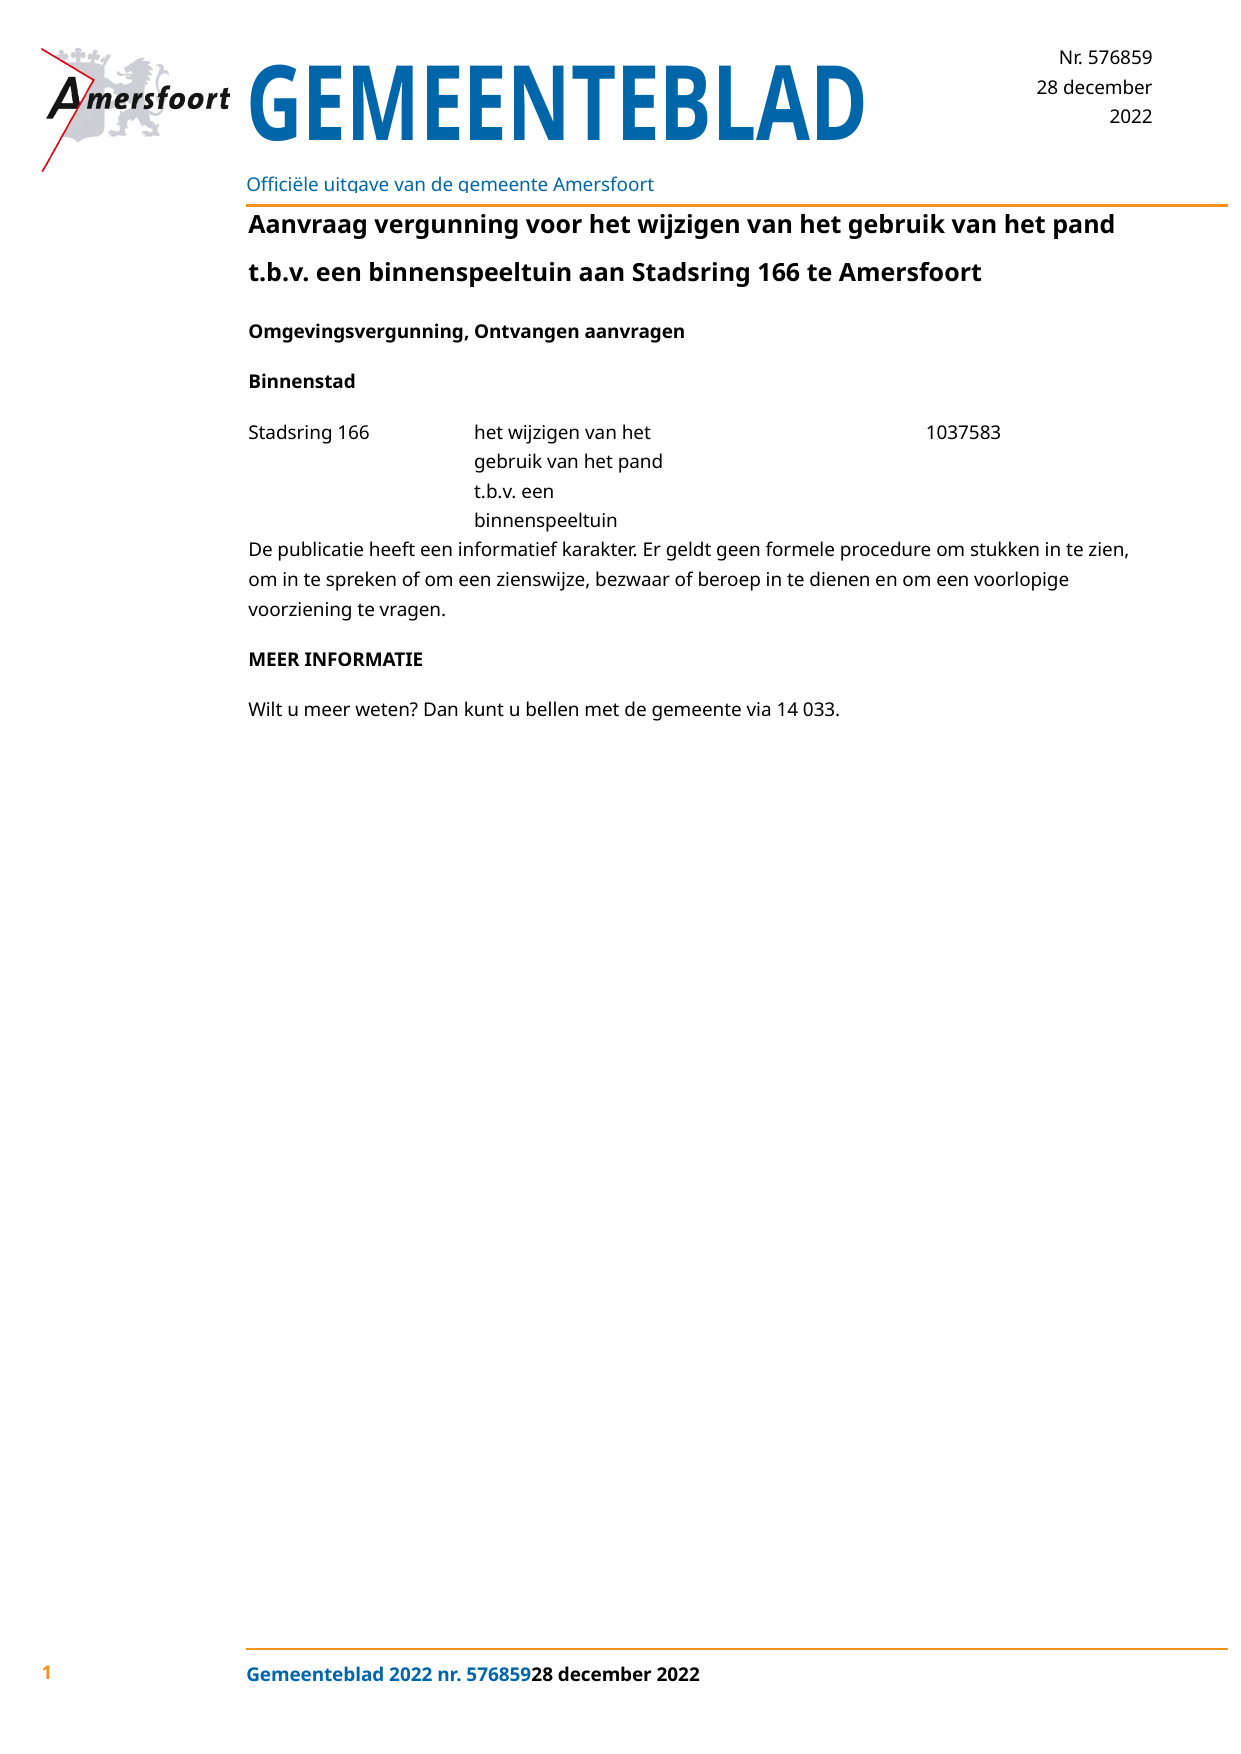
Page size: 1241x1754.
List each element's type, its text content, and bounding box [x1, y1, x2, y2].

table_header het wijzigen van het gebruik van het pand t.b.v. een binnenspeeltuin [474, 419, 700, 533]
text Binnenstad [248, 368, 1152, 394]
text Omgevingsvergunning, Ontvangen aanvragen [248, 318, 1152, 344]
picture [41, 47, 231, 172]
text Wilt u meer weten? Dan kunt u bellen met de gemeente via 14 033. [248, 697, 1152, 722]
table_header 1037583 [926, 419, 1152, 533]
text Aanvraag vergunning voor het wijzigen van het gebruik van het pand t.b.v. een binnenspeeltuin aan Stadsring 166 te Amersfoort [248, 207, 1152, 288]
text MEER INFORMATIE [248, 646, 1152, 672]
table_header [700, 419, 926, 533]
table_header Stadsring 166 [248, 419, 474, 533]
text De publicatie heeft een informatief karakter. Er geldt geen formele procedure om stukken in te zien, om in te spreken of om een zienswijze, bezwaar of beroep in te dienen en om een voorlopige voorziening te vragen. [248, 537, 1152, 621]
